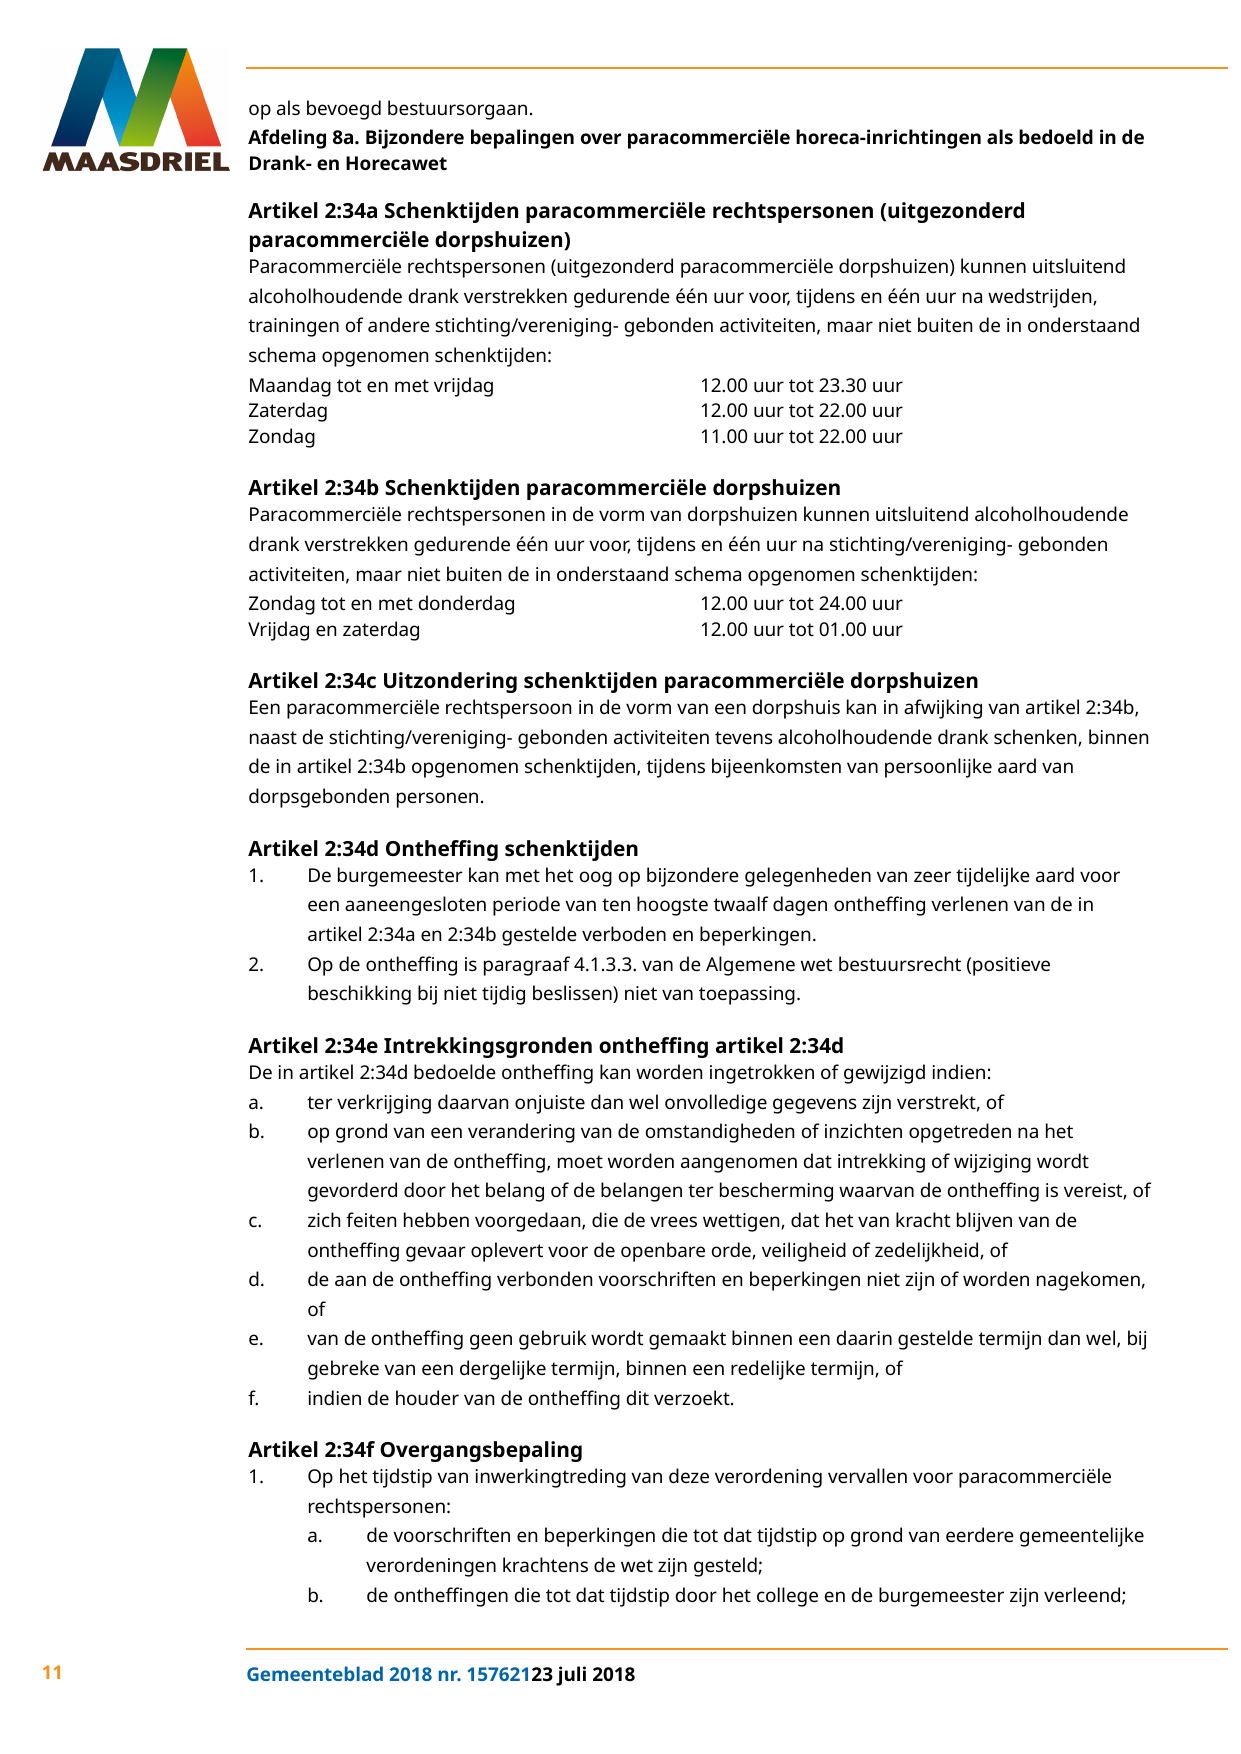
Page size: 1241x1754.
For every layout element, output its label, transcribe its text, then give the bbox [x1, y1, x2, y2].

text Paracommerciële rechtspersonen in de vorm van dorpshuizen kunnen uitsluitend alcoholhoudende drank verstrekken gedurende één uur voor, tijdens en één uur na stichting/vereniging- gebonden activiteiten, maar niet buiten de in onderstaand schema opgenomen schenktijden: [248, 502, 1152, 587]
table_cell 11.00 uur tot 22.00 uur [700, 424, 1152, 449]
list Op de ontheffing is paragraaf 4.1.3.3. van de Algemene wet bestuursrecht (positieve beschikking bij niet tijdig beslissen) niet van toepassing. [248, 951, 1152, 1006]
table_header Zondag tot en met donderdag [248, 591, 700, 616]
text Artikel 2:34c Uitzondering schenktijden paracommerciële dorpshuizen [248, 666, 1152, 694]
picture [41, 47, 231, 172]
text Paracommerciële rechtspersonen (uitgezonderd paracommerciële dorpshuizen) kunnen uitsluitend alcoholhoudende drank verstrekken gedurende één uur voor, tijdens en één uur na wedstrijden, trainingen of andere stichting/vereniging- gebonden activiteiten, maar niet buiten de in onderstaand schema opgenomen schenktijden: [248, 253, 1152, 368]
list de voorschriften en beperkingen die tot dat tijdstip op grond van eerdere gemeentelijke verordeningen krachtens de wet zijn gesteld; [307, 1523, 1152, 1578]
text Afdeling 8a. Bijzondere bepalingen over paracommerciële horeca-inrichtingen als bedoeld in de Drank- en Horecawet [248, 124, 1152, 176]
list van de ontheffing geen gebruik wordt gemaakt binnen een daarin gestelde termijn dan wel, bij gebreke van een dergelijke termijn, binnen een redelijke termijn, of [248, 1326, 1152, 1381]
text De in artikel 2:34d bedoelde ontheffing kan worden ingetrokken of gewijzigd indien: [248, 1059, 1152, 1085]
text Een paracommerciële rechtspersoon in de vorm van een dorpshuis kan in afwijking van artikel 2:34b, naast de stichting/vereniging- gebonden activiteiten tevens alcoholhoudende drank schenken, binnen de in artikel 2:34b opgenomen schenktijden, tijdens bijeenkomsten van persoonlijke aard van dorpsgebonden personen. [248, 694, 1152, 809]
table_header 12.00 uur tot 24.00 uur [700, 591, 1152, 616]
table_cell Zondag [248, 424, 700, 449]
table_cell 12.00 uur tot 22.00 uur [700, 398, 1152, 423]
table_cell Vrijdag en zaterdag [248, 616, 700, 642]
text Artikel 2:34d Ontheffing schenktijden [248, 834, 1152, 862]
list De burgemeester kan met het oog op bijzondere gelegenheden van zeer tijdelijke aard voor een aaneengesloten periode van ten hoogste twaalf dagen ontheffing verlenen van de in artikel 2:34a en 2:34b gestelde verboden en beperkingen. [248, 862, 1152, 947]
list Op het tijdstip van inwerkingtreding van deze verordening vervallen voor paracommerciële rechtspersonen: [248, 1463, 1152, 1519]
list ter verkrijging daarvan onjuiste dan wel onvolledige gegevens zijn verstrekt, of [248, 1089, 1152, 1114]
text Artikel 2:34e Intrekkingsgronden ontheffing artikel 2:34d [248, 1031, 1152, 1059]
list de ontheffingen die tot dat tijdstip door het college en de burgemeester zijn verleend; [307, 1582, 1152, 1608]
list op grond van een verandering van de omstandigheden of inzichten opgetreden na het verlenen van de ontheffing, moet worden aangenomen dat intrekking of wijziging wordt gevorderd door het belang of de belangen ter bescherming waarvan de ontheffing is vereist, of [248, 1118, 1152, 1203]
table_cell Zaterdag [248, 398, 700, 423]
table_header 12.00 uur tot 23.30 uur [700, 372, 1152, 398]
list de aan de ontheffing verbonden voorschriften en beperkingen niet zijn of worden nagekomen, of [248, 1266, 1152, 1322]
table_header Maandag tot en met vrijdag [248, 372, 700, 398]
text Artikel 2:34b Schenktijden paracommerciële dorpshuizen [248, 473, 1152, 502]
text Artikel 2:34f Overgangsbepaling [248, 1435, 1152, 1463]
list zich feiten hebben voorgedaan, die de vrees wettigen, dat het van kracht blijven van de ontheffing gevaar oplevert voor de openbare orde, veiligheid of zedelijkheid, of [248, 1207, 1152, 1262]
list indien de houder van de ontheffing dit verzoekt. [248, 1385, 1152, 1410]
text op als bevoegd bestuursorgaan. [248, 95, 1152, 121]
table_cell 12.00 uur tot 01.00 uur [700, 616, 1152, 642]
text Artikel 2:34a Schenktijden paracommerciële rechtspersonen (uitgezonderd paracommerciële dorpshuizen) [248, 197, 1152, 253]
